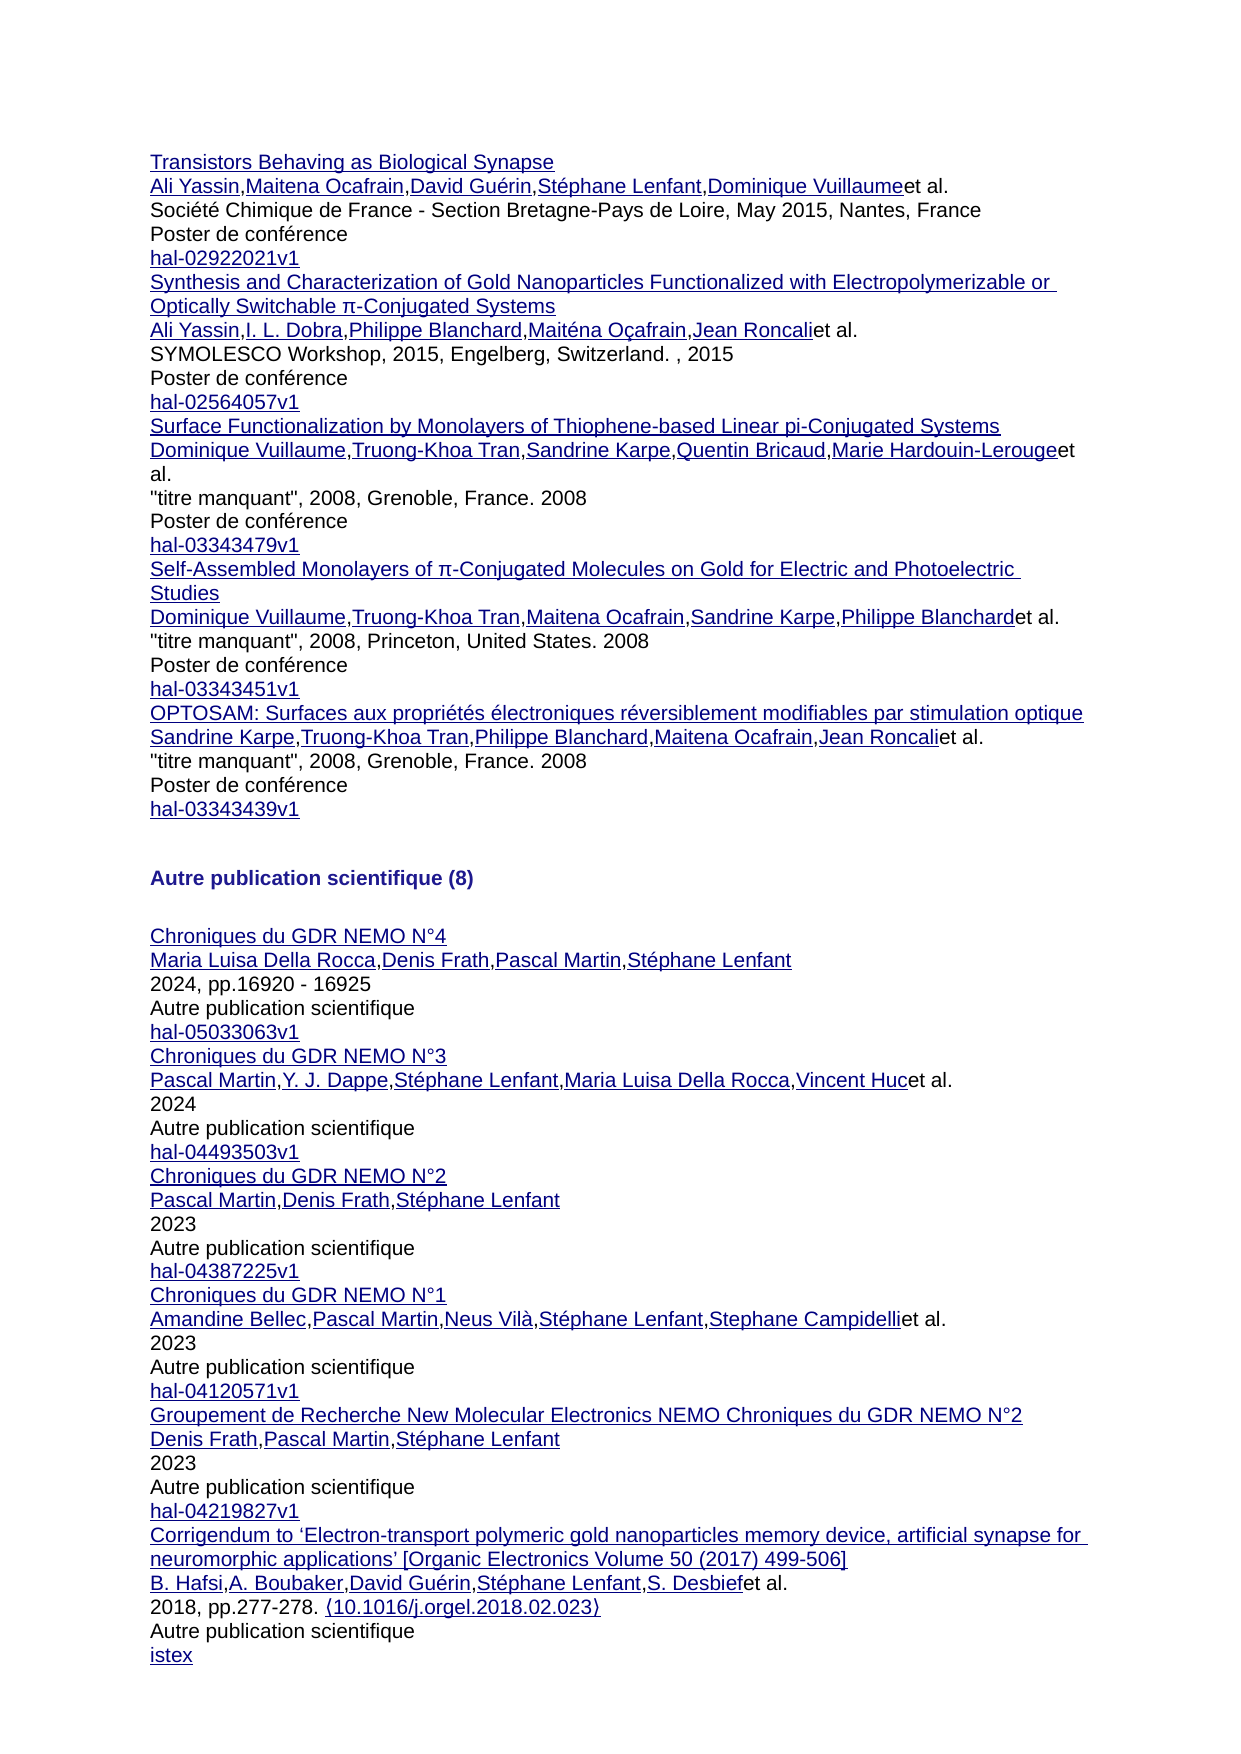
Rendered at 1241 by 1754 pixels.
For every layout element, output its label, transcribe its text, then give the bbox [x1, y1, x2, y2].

table_cell Groupement de Recherche New Molecular Electronics NEMO Chroniques du GDR NEMO N°2 Denis Frath,Pascal Martin,Stéphane Lenfant 2023 Autre publication scientifique hal-04219827v1 [150, 1403, 1090, 1523]
subtitle Autre publication scientifique (8) [150, 866, 1090, 889]
table_cell OPTOSAM: Surfaces aux propriétés électroniques réversiblement modifiables par stimulation optique Sandrine Karpe,Truong-Khoa Tran,Philippe Blanchard,Maitena Ocafrain,Jean Roncaliet al. "titre manquant", 2008, Grenoble, France. 2008 Poster de conférence hal-03343439v1 [150, 701, 1090, 821]
table_cell Corrigendum to ‘Electron-transport polymeric gold nanoparticles memory device, artificial synapse for neuromorphic applications’ [Organic Electronics Volume 50 (2017) 499-506] B. Hafsi,A. Boubaker,David Guérin,Stéphane Lenfant,S. Desbiefet al. 2018, pp.277-278. ⟨10.1016/j.orgel.2018.02.023⟩ Autre publication scientifique istex [150, 1523, 1090, 1667]
table_cell Self-Assembled Monolayers of π-Conjugated Molecules on Gold for Electric and Photoelectric Studies Dominique Vuillaume,Truong-Khoa Tran,Maitena Ocafrain,Sandrine Karpe,Philippe Blanchardet al. "titre manquant", 2008, Princeton, United States. 2008 Poster de conférence hal-03343451v1 [150, 557, 1090, 701]
table_cell Synthesis and Characterization of Gold Nanoparticles Functionalized with Electropolymerizable or Optically Switchable π-Conjugated Systems Ali Yassin,I. L. Dobra,Philippe Blanchard,Maiténa Oçafrain,Jean Roncaliet al. SYMOLESCO Workshop, 2015, Engelberg, Switzerland. , 2015 Poster de conférence hal-02564057v1 [150, 270, 1090, 413]
table_cell Chroniques du GDR NEMO N°3 Pascal Martin,Y. J. Dappe,Stéphane Lenfant,Maria Luisa Della Rocca,Vincent Hucet al. 2024 Autre publication scientifique hal-04493503v1 [150, 1044, 1090, 1163]
table_cell Chroniques du GDR NEMO N°1 Amandine Bellec,Pascal Martin,Neus Vilà,Stéphane Lenfant,Stephane Campidelliet al. 2023 Autre publication scientifique hal-04120571v1 [150, 1283, 1090, 1403]
table_header Chroniques du GDR NEMO N°4 Maria Luisa Della Rocca,Denis Frath,Pascal Martin,Stéphane Lenfant 2024, pp.16920 - 16925 Autre publication scientifique hal-05033063v1 [150, 924, 1090, 1044]
table_cell Surface Functionalization by Monolayers of Thiophene-based Linear pi-Conjugated Systems Dominique Vuillaume,Truong-Khoa Tran,Sandrine Karpe,Quentin Bricaud,Marie Hardouin-Lerougeet al. "titre manquant", 2008, Grenoble, France. 2008 Poster de conférence hal-03343479v1 [150, 414, 1090, 557]
table_cell Chroniques du GDR NEMO N°2 Pascal Martin,Denis Frath,Stéphane Lenfant 2023 Autre publication scientifique hal-04387225v1 [150, 1164, 1090, 1283]
table_cell Functionalized Gold Nanoparticles with Electropolymerizable Conjugated Systems for Organic Transistors Behaving as Biological Synapse Ali Yassin,Maitena Ocafrain,David Guérin,Stéphane Lenfant,Dominique Vuillaumeet al. Société Chimique de France - Section Bretagne-Pays de Loire, May 2015, Nantes, France Poster de conférence hal-02922021v1 [150, 150, 1090, 270]
